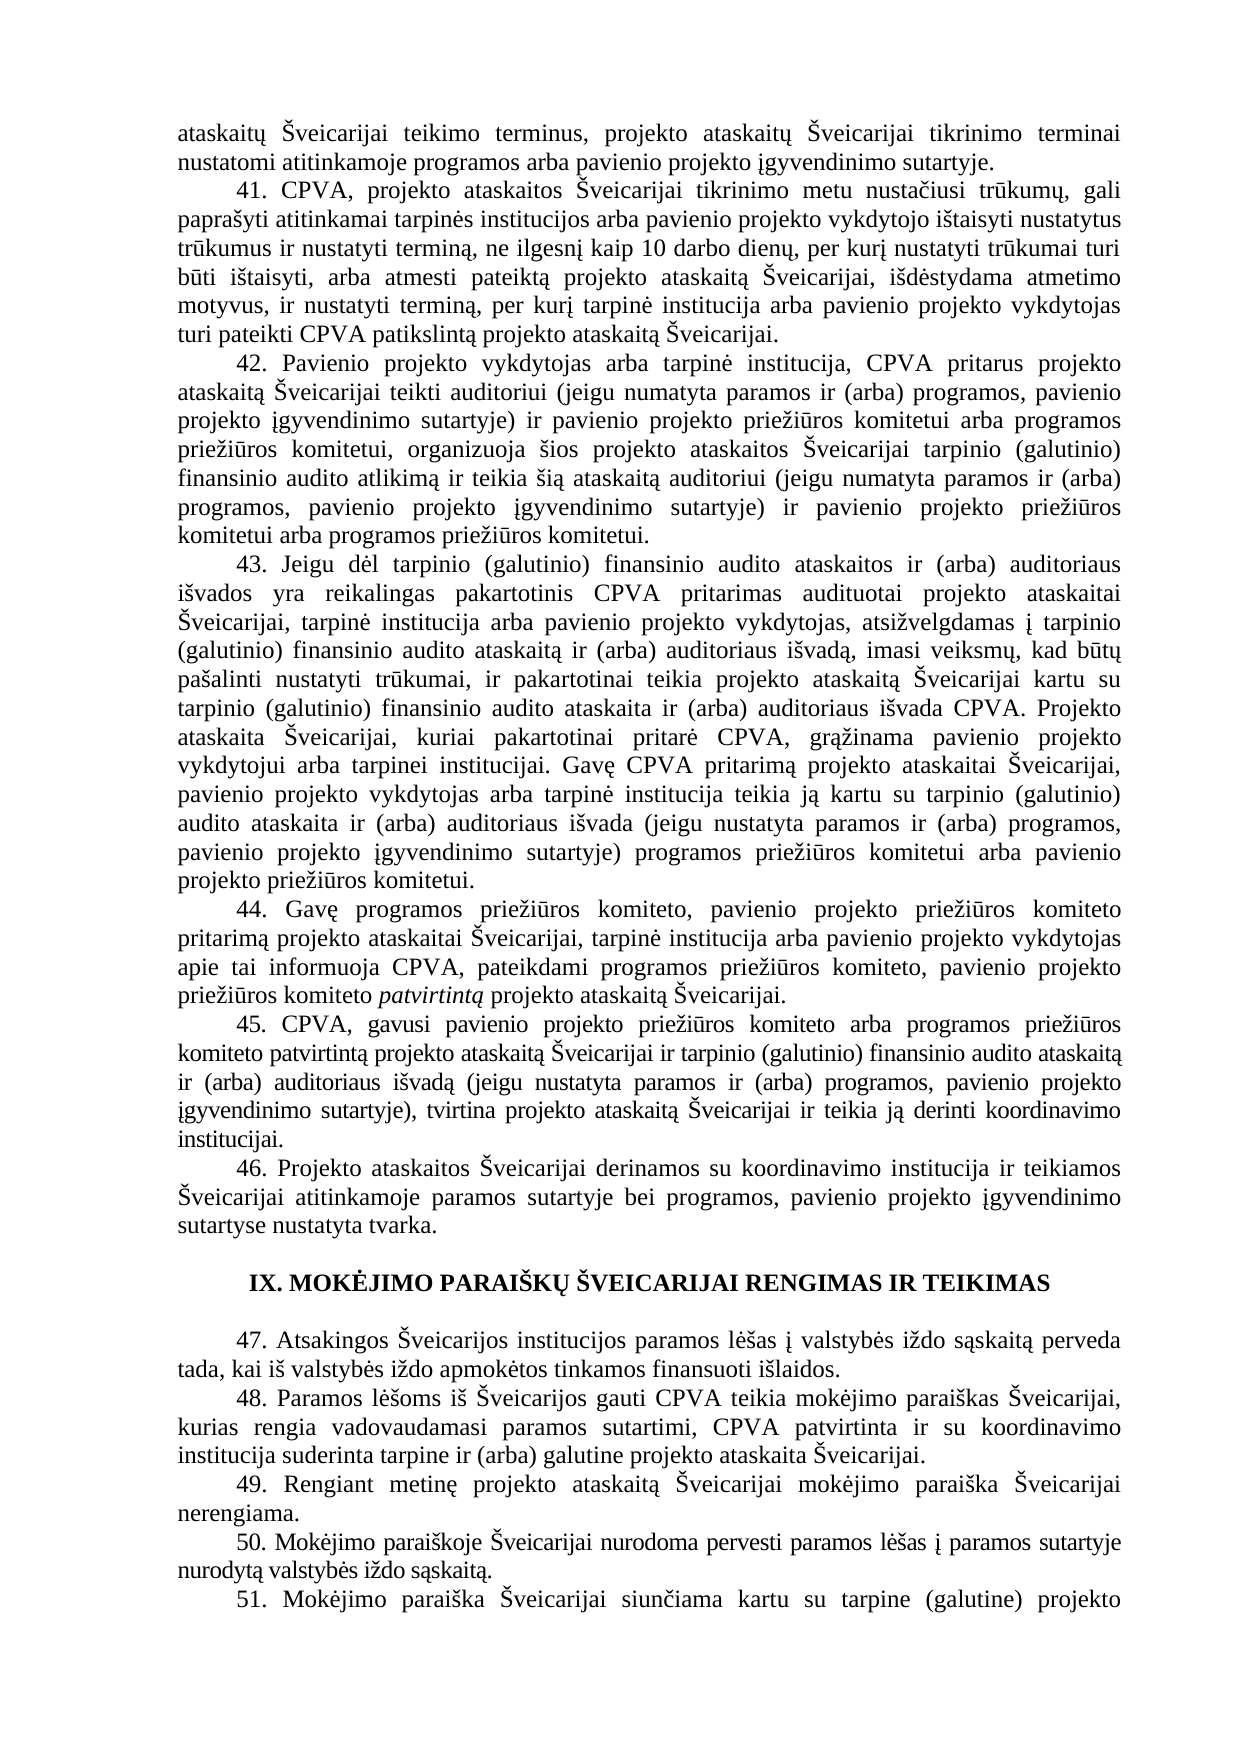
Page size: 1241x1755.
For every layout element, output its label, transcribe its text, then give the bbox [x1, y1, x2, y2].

text 42. Pavienio projekto vykdytojas arba tarpinė institucija, CPVA pritarus projekto ataskaitą Šveicarijai teikti auditoriui (jeigu numatyta paramos ir (arba) programos, pavienio projekto įgyvendinimo sutartyje) ir pavienio projekto priežiūros komitetui arba programos priežiūros komitetui, organizuoja šios projekto ataskaitos Šveicarijai tarpinio (galutinio) finansinio audito atlikimą ir teikia šią ataskaitą auditoriui (jeigu numatyta paramos ir (arba) programos, pavienio projekto įgyvendinimo sutartyje) ir pavienio projekto priežiūros komitetui arba programos priežiūros komitetui. [177, 348, 1122, 549]
text 49. Rengiant metinę projekto ataskaitą Šveicarijai mokėjimo paraiška Šveicarijai nerengiama. [177, 1469, 1122, 1527]
text ataskaitų Šveicarijai teikimo terminus, projekto ataskaitų Šveicarijai tikrinimo terminai nustatomi atitinkamoje programos arba pavienio projekto įgyvendinimo sutartyje. [177, 118, 1122, 176]
text 51. Mokėjimo paraiška Šveicarijai siunčiama kartu su tarpine (galutine) projekto [177, 1584, 1122, 1613]
text IX. MOKĖJIMO PARAIŠKŲ ŠVEICARIJAI RENGIMAS IR TEIKIMAS [177, 1268, 1122, 1297]
text 45. CPVA, gavusi pavienio projekto priežiūros komiteto arba programos priežiūros komiteto patvirtintą projekto ataskaitą Šveicarijai ir tarpinio (galutinio) finansinio audito ataskaitą ir (arba) auditoriaus išvadą (jeigu nustatyta paramos ir (arba) programos, pavienio projekto įgyvendinimo sutartyje), tvirtina projekto ataskaitą Šveicarijai ir teikia ją derinti koordinavimo institucijai. [177, 1009, 1122, 1153]
text 48. Paramos lėšoms iš Šveicarijos gauti CPVA teikia mokėjimo paraiškas Šveicarijai, kurias rengia vadovaudamasi paramos sutartimi, CPVA patvirtinta ir su koordinavimo institucija suderinta tarpine ir (arba) galutine projekto ataskaita Šveicarijai. [177, 1383, 1122, 1469]
text 41. CPVA, projekto ataskaitos Šveicarijai tikrinimo metu nustačiusi trūkumų, gali paprašyti atitinkamai tarpinės institucijos arba pavienio projekto vykdytojo ištaisyti nustatytus trūkumus ir nustatyti terminą, ne ilgesnį kaip 10 darbo dienų, per kurį nustatyti trūkumai turi būti ištaisyti, arba atmesti pateiktą projekto ataskaitą Šveicarijai, išdėstydama atmetimo motyvus, ir nustatyti terminą, per kurį tarpinė institucija arba pavienio projekto vykdytojas turi pateikti CPVA patikslintą projekto ataskaitą Šveicarijai. [177, 176, 1122, 348]
text 47. Atsakingos Šveicarijos institucijos paramos lėšas į valstybės iždo sąskaitą perveda tada, kai iš valstybės iždo apmokėtos tinkamos finansuoti išlaidos. [177, 1326, 1122, 1383]
text 50. Mokėjimo paraiškoje Šveicarijai nurodoma pervesti paramos lėšas į paramos sutartyje nurodytą valstybės iždo sąskaitą. [177, 1527, 1122, 1584]
text 43. Jeigu dėl tarpinio (galutinio) finansinio audito ataskaitos ir (arba) auditoriaus išvados yra reikalingas pakartotinis CPVA pritarimas audituotai projekto ataskaitai Šveicarijai, tarpinė institucija arba pavienio projekto vykdytojas, atsižvelgdamas į tarpinio (galutinio) finansinio audito ataskaitą ir (arba) auditoriaus išvadą, imasi veiksmų, kad būtų pašalinti nustatyti trūkumai, ir pakartotinai teikia projekto ataskaitą Šveicarijai kartu su tarpinio (galutinio) finansinio audito ataskaita ir (arba) auditoriaus išvada CPVA. Projekto ataskaita Šveicarijai, kuriai pakartotinai pritarė CPVA, grąžinama pavienio projekto vykdytojui arba tarpinei institucijai. Gavę CPVA pritarimą projekto ataskaitai Šveicarijai, pavienio projekto vykdytojas arba tarpinė institucija teikia ją kartu su tarpinio (galutinio) audito ataskaita ir (arba) auditoriaus išvada (jeigu nustatyta paramos ir (arba) programos, pavienio projekto įgyvendinimo sutartyje) programos priežiūros komitetui arba pavienio projekto priežiūros komitetui. [177, 549, 1122, 894]
text 46. Projekto ataskaitos Šveicarijai derinamos su koordinavimo institucija ir teikiamos Šveicarijai atitinkamoje paramos sutartyje bei programos, pavienio projekto įgyvendinimo sutartyse nustatyta tvarka. [177, 1153, 1122, 1239]
text 44. Gavę programos priežiūros komiteto, pavienio projekto priežiūros komiteto pritarimą projekto ataskaitai Šveicarijai, tarpinė institucija arba pavienio projekto vykdytojas apie tai informuoja CPVA, pateikdami programos priežiūros komiteto, pavienio projekto priežiūros komiteto patvirtintą projekto ataskaitą Šveicarijai. [177, 894, 1122, 1009]
